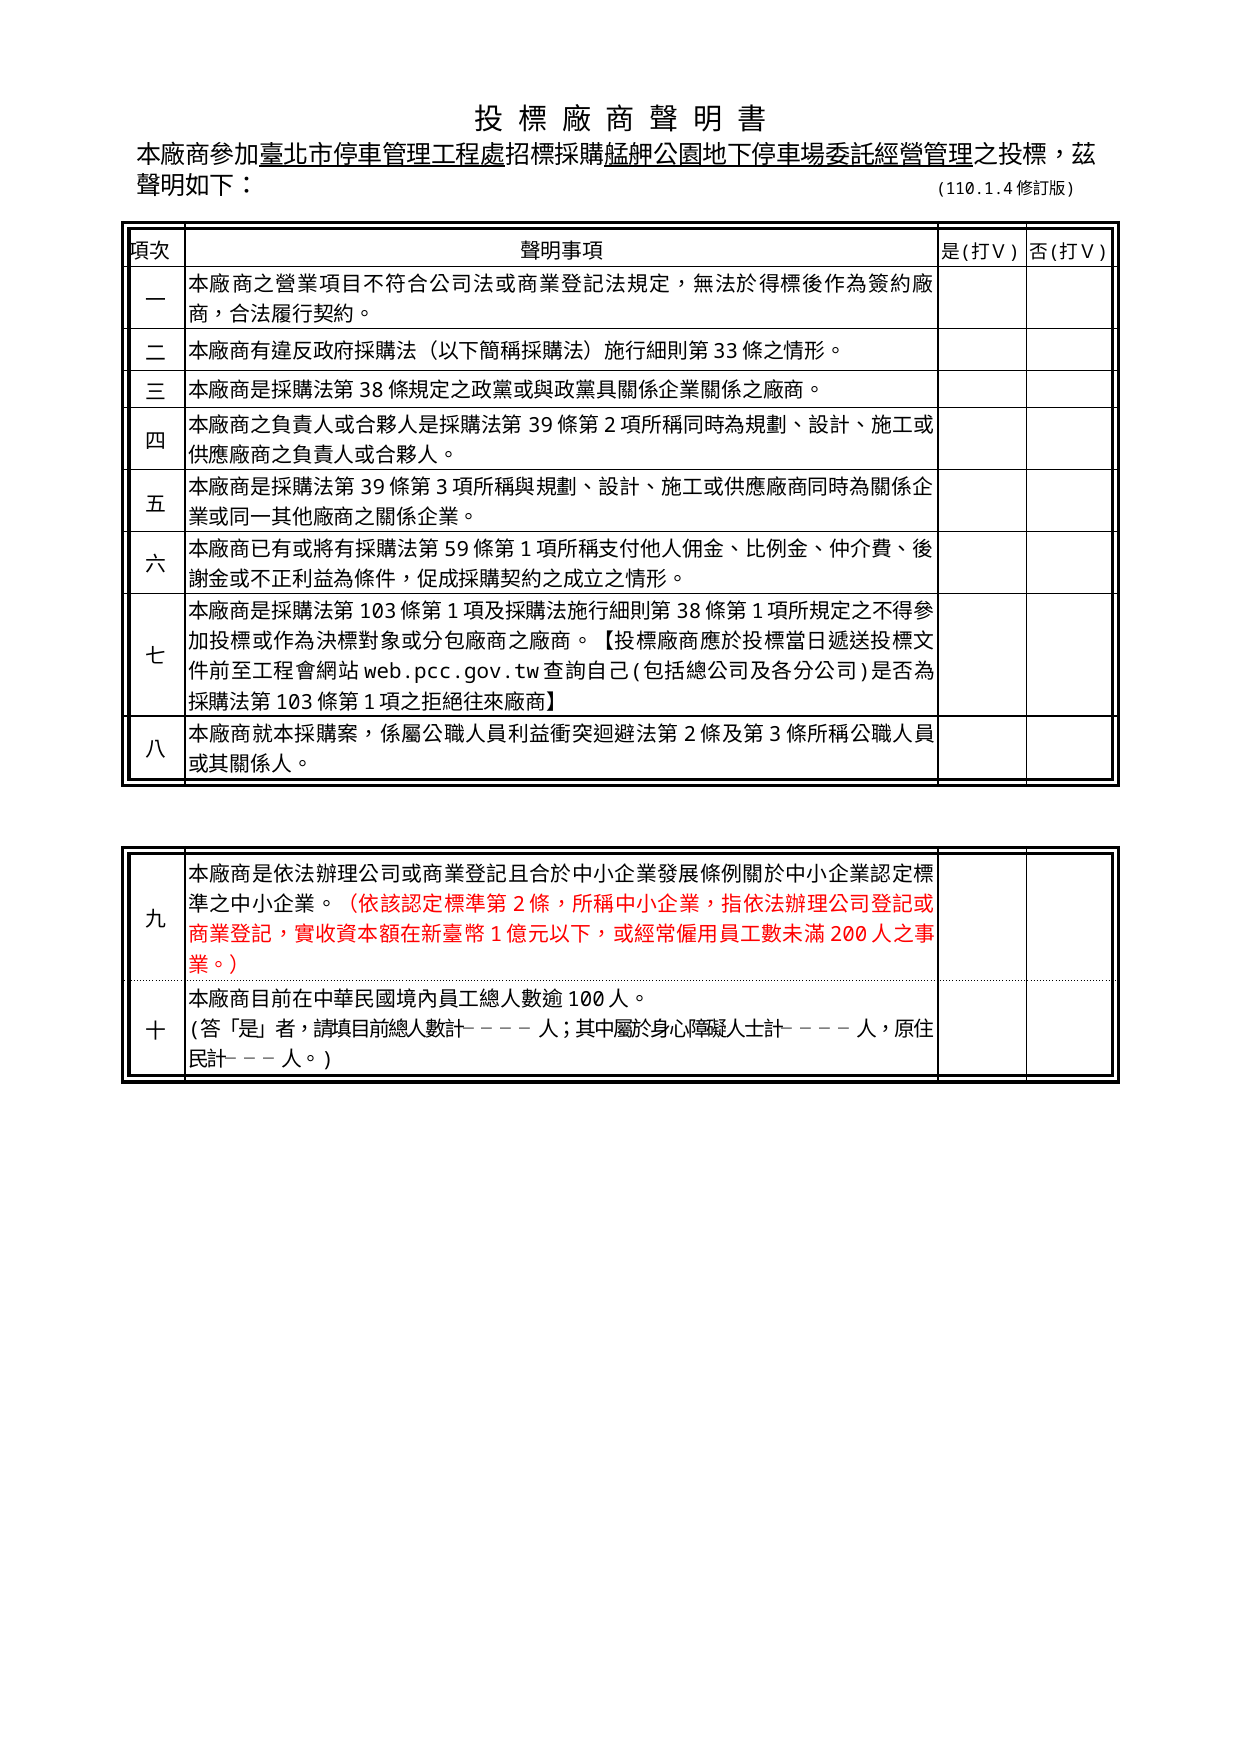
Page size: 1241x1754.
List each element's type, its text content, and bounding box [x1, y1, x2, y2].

table_cell [1027, 267, 1111, 327]
table_cell 五 [131, 470, 184, 531]
table_cell 一 [131, 267, 184, 327]
table_cell 本廠商已有或將有採購法第59條第1項所稱支付他人佣金、比例金、仲介費、後謝金或不正利益為條件，促成採購契約之成立之情形。 [186, 532, 937, 593]
table_cell [939, 408, 1026, 468]
table_cell [939, 980, 1026, 1074]
table_cell [939, 594, 1026, 715]
table_cell [1027, 371, 1111, 406]
table_header 九 [126, 849, 184, 980]
table_cell [1027, 408, 1111, 468]
table_cell [939, 470, 1026, 531]
table_header 聲明事項 [186, 230, 937, 266]
table_cell 本廠商就本採購案，係屬公職人員利益衝突迴避法第2條及第3條所稱公職人員或其關係人。 [186, 717, 937, 777]
table_header 是(打Ｖ) [939, 230, 1026, 266]
table_cell [1027, 532, 1111, 593]
table_header 否(打Ｖ) [1027, 224, 1115, 266]
table_cell 八 [131, 717, 184, 777]
table_header [1027, 855, 1111, 980]
table_cell 本廠商是採購法第39條第3項所稱與規劃、設計、施工或供應廠商同時為關係企業或同一其他廠商之關係企業。 [186, 470, 937, 531]
table_header [939, 855, 1026, 980]
text 投 標 廠 商 聲 明 書 [136, 96, 1104, 138]
table_cell 本廠商之營業項目不符合公司法或商業登記法規定，無法於得標後作為簽約廠商，合法履行契約。 [186, 267, 937, 327]
table_cell 六 [131, 532, 184, 593]
table_cell [939, 267, 1026, 327]
table_cell [1027, 980, 1111, 1074]
table_cell 本廠商目前在中華民國境內員工總人數逾100人。 (答「是」者，請填目前總人數計╴╴╴╴人；其中屬於身心障礙人士計╴╴╴╴人，原住民計╴╴╴人。) [186, 980, 937, 1074]
table_cell [1027, 594, 1111, 715]
table_cell 三 [131, 371, 184, 406]
table_header [1027, 849, 1115, 980]
table_cell 十 [131, 980, 184, 1074]
table_cell 四 [131, 408, 184, 468]
table_cell [939, 329, 1026, 370]
table_cell [939, 371, 1026, 406]
table_cell 本廠商有違反政府採購法（以下簡稱採購法）施行細則第33條之情形。 [186, 329, 937, 370]
table_cell [1027, 470, 1111, 531]
table_header 本廠商是依法辦理公司或商業登記且合於中小企業發展條例關於中小企業認定標準之中小企業。（依該認定標準第2條，所稱中小企業，指依法辦理公司登記或商業登記，實收資本額在新臺幣1億元以下，或經常僱用員工數未滿200人之事業。） [186, 855, 937, 980]
table_cell [1027, 329, 1111, 370]
table_cell [939, 717, 1026, 777]
table_cell 本廠商之負責人或合夥人是採購法第39條第2項所稱同時為規劃、設計、施工或供應廠商之負責人或合夥人。 [186, 408, 937, 468]
table_cell 本廠商是採購法第103條第1項及採購法施行細則第38條第1項所規定之不得參加投標或作為決標對象或分包廠商之廠商。【投標廠商應於投標當日遞送投標文件前至工程會網站web.pcc.gov.tw查詢自己(包括總公司及各分公司)是否為採購法第103條第1項之拒絕往來廠商】 [186, 594, 937, 715]
table_cell 本廠商是採購法第38條規定之政黨或與政黨具關係企業關係之廠商。 [186, 371, 937, 406]
table_cell 二 [131, 329, 184, 370]
table_cell [939, 532, 1026, 593]
table_header 項次 [126, 224, 184, 266]
text 本廠商參加臺北市停車管理工程處招標採購艋舺公園地下停車場委託經營管理之投標，茲聲明如下： (110.1.4修訂版) [136, 138, 1104, 201]
table_cell 七 [131, 594, 184, 715]
table_cell [1027, 717, 1111, 777]
